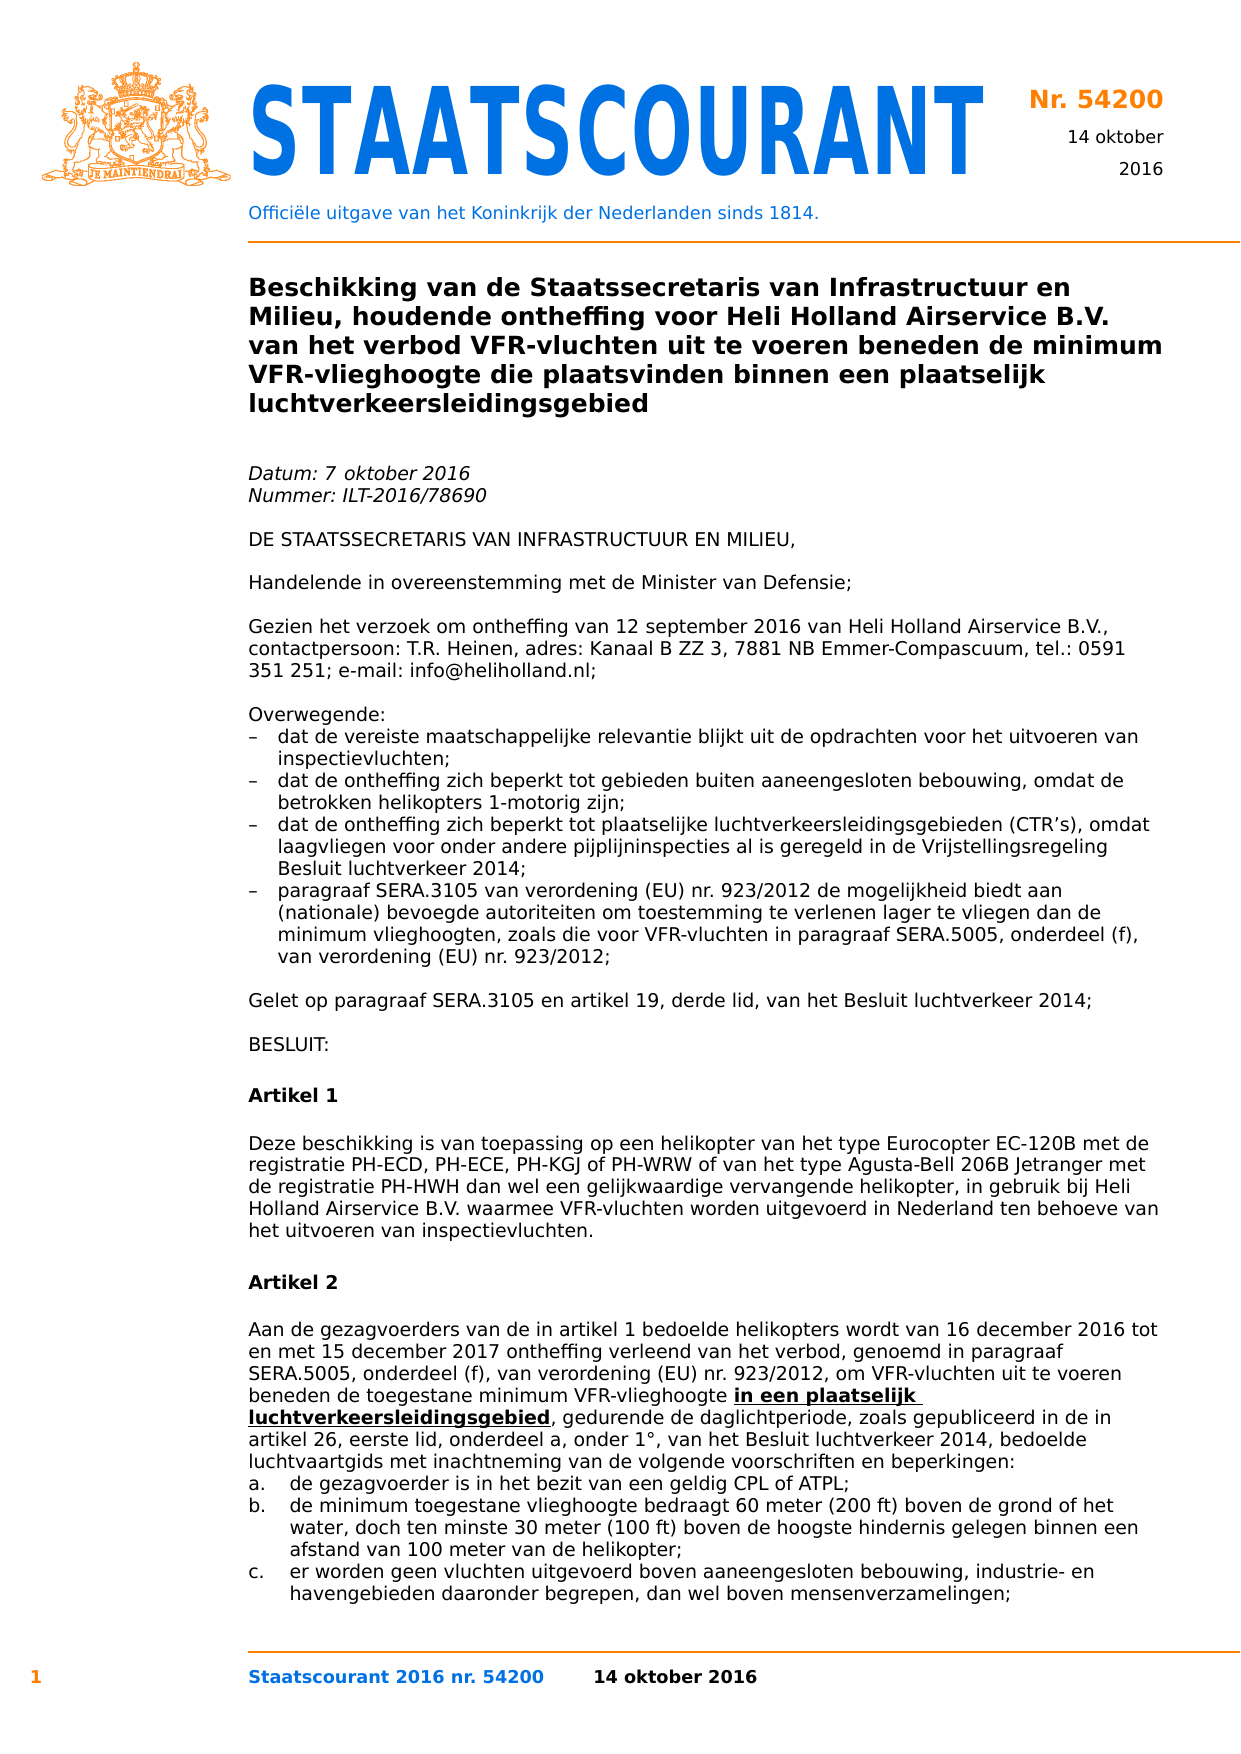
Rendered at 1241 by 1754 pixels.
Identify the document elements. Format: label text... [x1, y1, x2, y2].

text Nummer: ILT-2016/78690 [248, 484, 1163, 507]
table_header STAATSCOURANT [248, 62, 998, 203]
text Deze beschikking is van toepassing op een helikopter van het type Eurocopter EC-120B met de registratie PH-ECD, PH-ECE, PH-KGJ of PH-WRW of van het type Agusta-Bell 206B Jetranger met de registratie PH-HWH dan wel een gelijkwaardige vervangende helikopter, in gebruik bij Heli Holland Airservice B.V. waarmee VFR-vluchten worden uitgevoerd in Nederland ten behoeve van het uitvoeren van inspectievluchten. [248, 1132, 1163, 1242]
text Handelende in overeenstemming met de Minister van Defensie; [248, 572, 1163, 594]
table_cell 14 oktober [998, 121, 1240, 153]
table_header [25, 62, 248, 241]
text DE STAATSSECRETARIS VAN INFRASTRUCTUUR EN MILIEU, [248, 528, 1163, 550]
table_cell 2016 [998, 153, 1240, 203]
text Gezien het verzoek om ontheffing van 12 september 2016 van Heli Holland Airservice B.V., contactpersoon: T.R. Heinen, adres: Kanaal B ZZ 3, 7881 NB Emmer-Compascuum, tel.: 0591 351 251; e-mail: info@heliholland.nl; [248, 616, 1163, 682]
text a. de gezagvoerder is in het bezit van een geldig CPL of ATPL; [248, 1473, 1163, 1495]
text c. er worden geen vluchten uitgevoerd boven aaneengesloten bebouwing, industrie- en havengebieden daaronder begrepen, dan wel boven mensenverzamelingen; [248, 1561, 1163, 1605]
picture [41, 62, 231, 186]
text – paragraaf SERA.3105 van verordening (EU) nr. 923/2012 de mogelijkheid biedt aan (nationale) bevoegde autoriteiten om toestemming te verlenen lager te vliegen dan de minimum vlieghoogten, zoals die voor VFR-vluchten in paragraaf SERA.5005, onderdeel (f), van verordening (EU) nr. 923/2012; [248, 880, 1163, 968]
text Datum: 7 oktober 2016 [248, 463, 1163, 484]
text – dat de ontheffing zich beperkt tot gebieden buiten aaneengesloten bebouwing, omdat de betrokken helikopters 1-motorig zijn; [248, 770, 1163, 814]
subtitle Artikel 2 [248, 1272, 1163, 1294]
text Gelet op paragraaf SERA.3105 en artikel 19, derde lid, van het Besluit luchtverkeer 2014; [248, 989, 1163, 1012]
table_cell Officiële uitgave van het Koninkrijk der Nederlanden sinds 1814. [248, 203, 1240, 241]
subtitle Artikel 1 [248, 1085, 1163, 1107]
text b. de minimum toegestane vlieghoogte bedraagt 60 meter (200 ft) boven de grond of het water, doch ten minste 30 meter (100 ft) boven de hoogste hindernis gelegen binnen een afstand van 100 meter van de helikopter; [248, 1495, 1163, 1561]
text Aan de gezagvoerders van de in artikel 1 bedoelde helikopters wordt van 16 december 2016 tot en met 15 december 2017 ontheffing verleend van het verbod, genoemd in paragraaf SERA.5005, onderdeel (f), van verordening (EU) nr. 923/2012, om VFR-vluchten uit te voeren beneden de toegestane minimum VFR-vlieghoogte in een plaatselijk luchtverkeersleidingsgebied, gedurende de daglichtperiode, zoals gepubliceerd in de in artikel 26, eerste lid, onderdeel a, onder 1°, van het Besluit luchtverkeer 2014, bedoelde luchtvaartgids met inachtneming van de volgende voorschriften en beperkingen: [248, 1319, 1163, 1473]
text Overwegende: [248, 704, 1163, 726]
text BESLUIT: [248, 1033, 1163, 1055]
subtitle Beschikking van de Staatssecretaris van Infrastructuur en Milieu, houdende ontheffing voor Heli Holland Airservice B.V. van het verbod VFR-vluchten uit te voeren beneden de minimum VFR-vlieghoogte die plaatsvinden binnen een plaatselijk luchtverkeersleidingsgebied [248, 273, 1163, 419]
text – dat de ontheffing zich beperkt tot plaatselijke luchtverkeersleidingsgebieden (CTR’s), omdat laagvliegen voor onder andere pijplijninspecties al is geregeld in de Vrijstellingsregeling Besluit luchtverkeer 2014; [248, 814, 1163, 880]
table_header Nr. 54200 [998, 62, 1240, 121]
text – dat de vereiste maatschappelijke relevantie blijkt uit de opdrachten voor het uitvoeren van inspectievluchten; [248, 726, 1163, 770]
